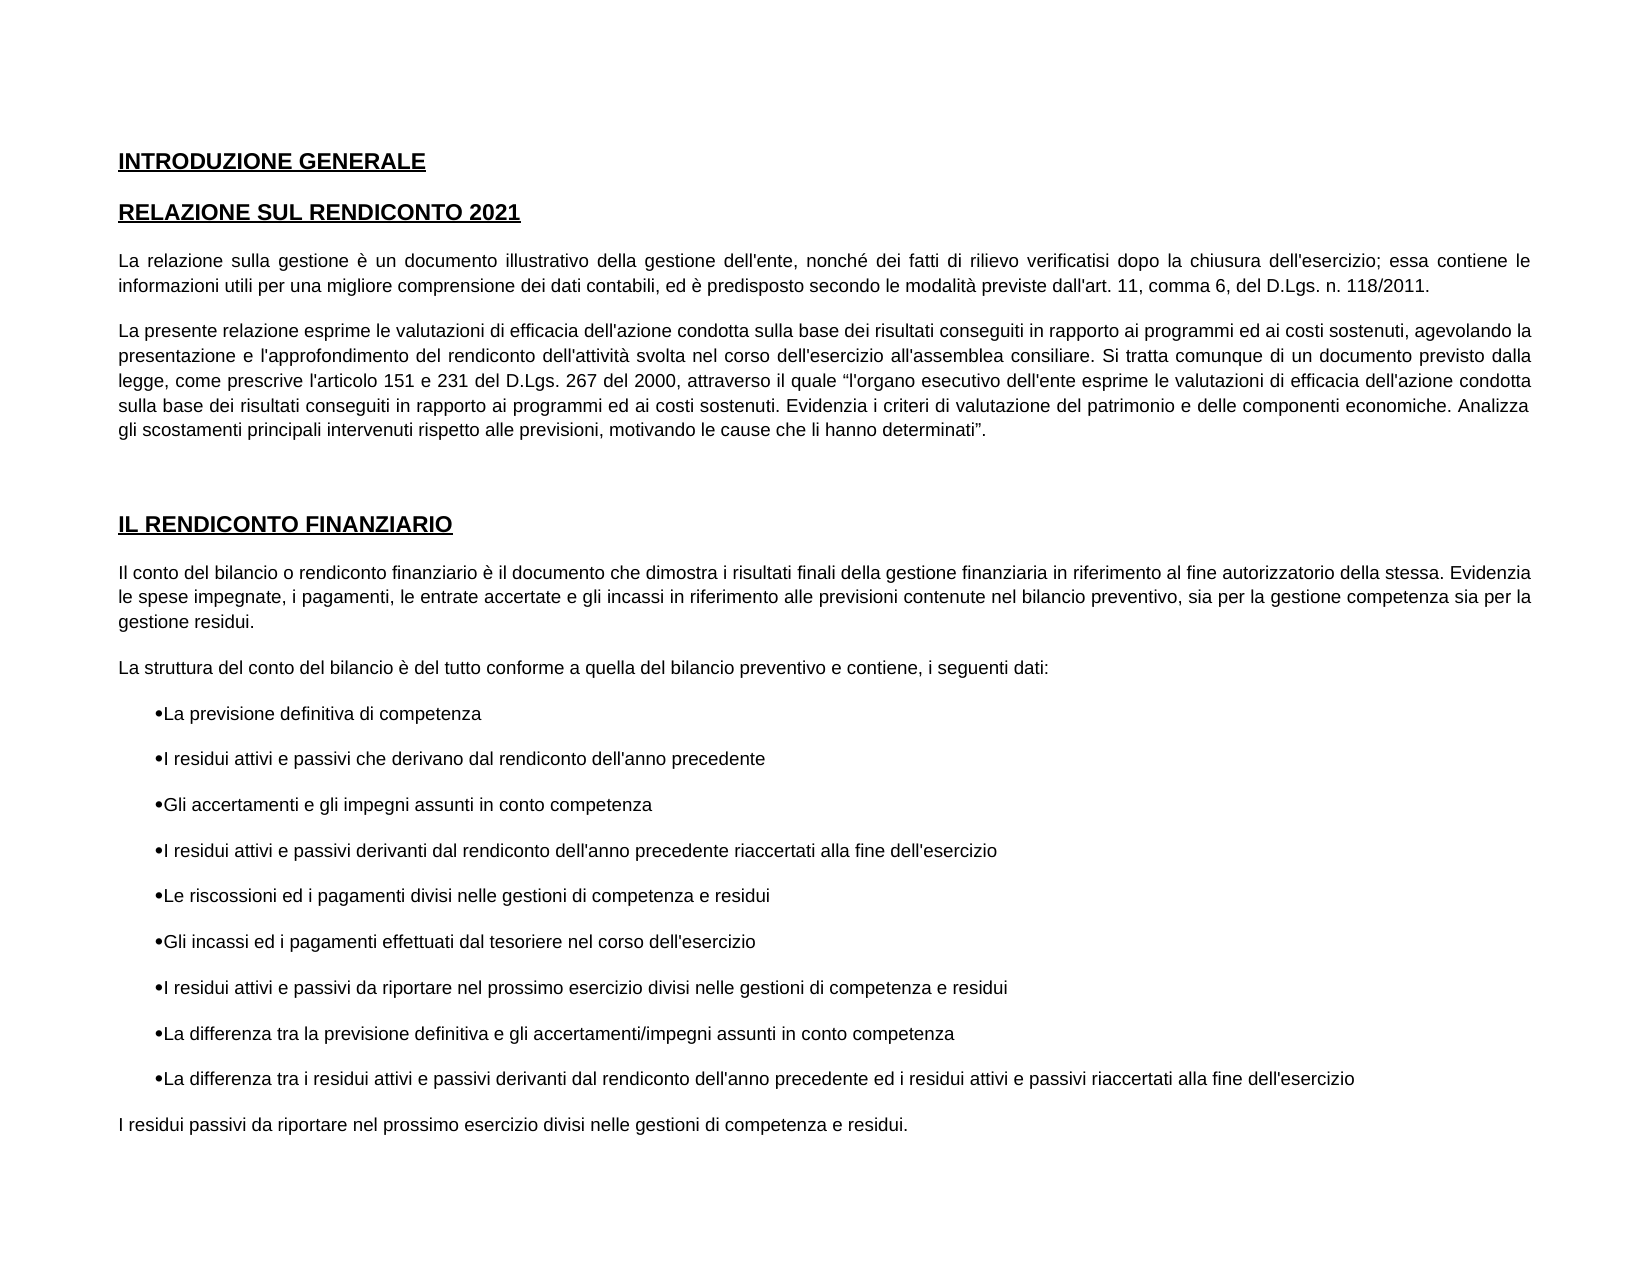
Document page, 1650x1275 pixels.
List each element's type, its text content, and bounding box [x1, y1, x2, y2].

text IL RENDICONTO FINANZIARIO [118, 511, 1532, 537]
list La differenza tra i residui attivi e passivi derivanti dal rendiconto dell'anno precedente ed i residui attivi e passivi riaccertati alla fine dell'esercizio [156, 1068, 1532, 1090]
text INTRODUZIONE GENERALE [118, 148, 1532, 174]
text I residui passivi da riportare nel prossimo esercizio divisi nelle gestioni di competenza e residui. [118, 1114, 1532, 1136]
text Il conto del bilancio o rendiconto finanziario è il documento che dimostra i risultati finali della gestione finanziaria in riferimento al fine autorizzatorio della stessa. Evidenzia le spese impegnate, i pagamenti, le entrate accertate e gli incassi in riferimento alle previsioni contenute nel bilancio preventivo, sia per la gestione competenza sia per la gestione residui. [118, 562, 1532, 633]
list I residui attivi e passivi che derivano dal rendiconto dell'anno precedente [156, 748, 1532, 770]
list Gli accertamenti e gli impegni assunti in conto competenza [156, 794, 1532, 816]
list I residui attivi e passivi derivanti dal rendiconto dell'anno precedente riaccertati alla fine dell'esercizio [156, 839, 1532, 861]
list Le riscossioni ed i pagamenti divisi nelle gestioni di competenza e residui [156, 885, 1532, 907]
list La differenza tra la previsione definitiva e gli accertamenti/impegni assunti in conto competenza [156, 1022, 1532, 1044]
text RELAZIONE SUL RENDICONTO 2021 [118, 199, 1532, 225]
text La struttura del conto del bilancio è del tutto conforme a quella del bilancio preventivo e contiene, i seguenti dati: [118, 657, 1532, 678]
list Gli incassi ed i pagamenti effettuati dal tesoriere nel corso dell'esercizio [156, 931, 1532, 953]
text La relazione sulla gestione è un documento illustrativo della gestione dell'ente, nonché dei fatti di rilievo verificatisi dopo la chiusura dell'esercizio; essa contiene le informazioni utili per una migliore comprensione dei dati contabili, ed è predisposto secondo le modalità previste dall'art. 11, comma 6, del D.Lgs. n. 118/2011. [118, 250, 1532, 296]
list I residui attivi e passivi da riportare nel prossimo esercizio divisi nelle gestioni di competenza e residui [156, 977, 1532, 998]
text La presente relazione esprime le valutazioni di efficacia dell'azione condotta sulla base dei risultati conseguiti in rapporto ai programmi ed ai costi sostenuti, agevolando la presentazione e l'approfondimento del rendiconto dell'attività svolta nel corso dell'esercizio all'assemblea consiliare. Si tratta comunque di un documento previsto dalla legge, come prescrive l'articolo 151 e 231 del D.Lgs. 267 del 2000, attraverso il quale “l'organo esecutivo dell'ente esprime le valutazioni di efficacia dell'azione condotta sulla base dei risultati conseguiti in rapporto ai programmi ed ai costi sostenuti. Evidenzia i criteri di valutazione del patrimonio e delle componenti economiche. Analizza gli scostamenti principali intervenuti rispetto alle previsioni, motivando le cause che li hanno determinati”. [118, 320, 1532, 441]
list La previsione definitiva di competenza [156, 702, 1532, 724]
